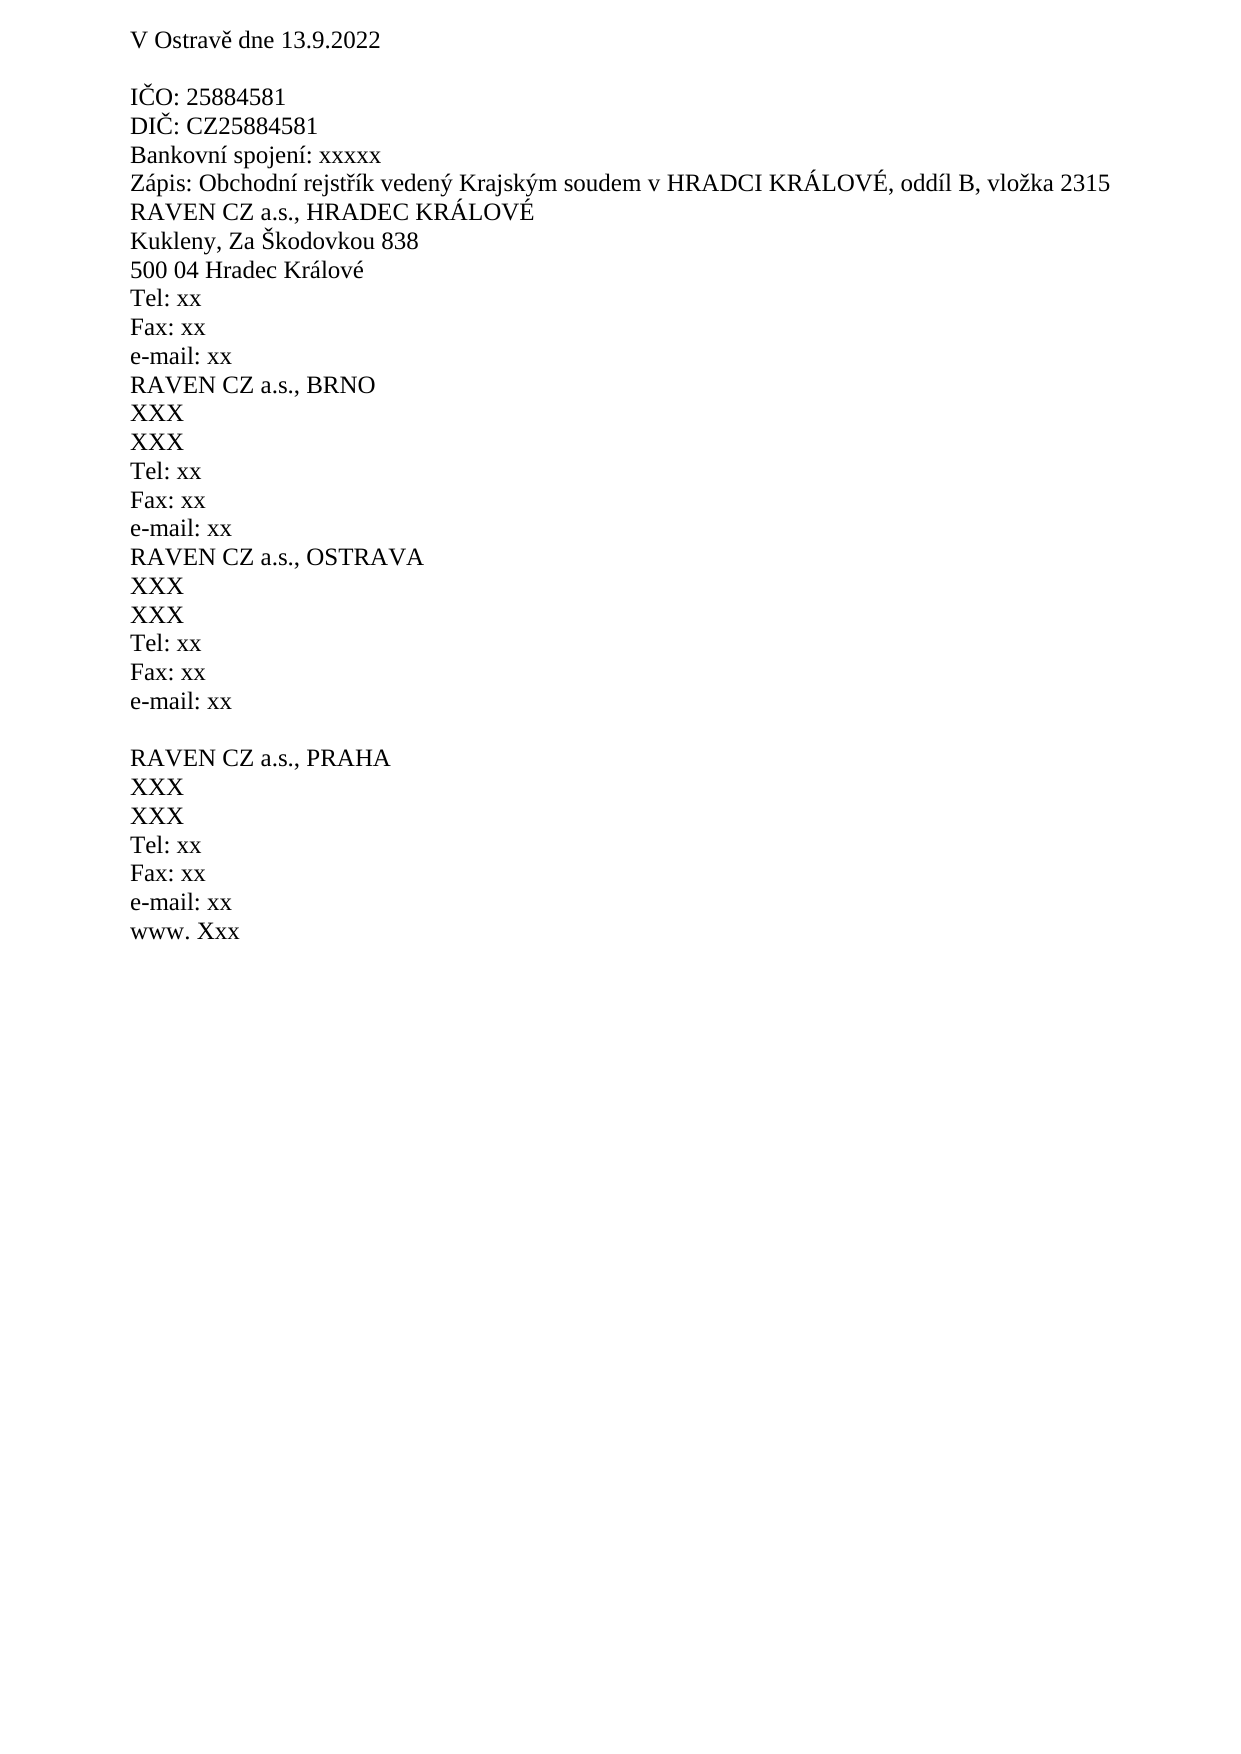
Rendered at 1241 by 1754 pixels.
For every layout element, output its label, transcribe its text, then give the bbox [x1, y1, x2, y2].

text V Ostravě dne 13.9.2022 [130, 25, 1110, 53]
text XXX [130, 427, 1110, 456]
text DIČ: CZ25884581 [130, 111, 1110, 140]
text XXX [130, 772, 1110, 801]
text Tel: xx [130, 830, 1110, 858]
text e-mail: xx [130, 513, 1110, 542]
text XXX [130, 571, 1110, 600]
text 500 04 Hradec Králové [130, 255, 1110, 283]
text RAVEN CZ a.s., OSTRAVA [130, 542, 1110, 571]
text XXX [130, 398, 1110, 427]
text IČO: 25884581 [130, 82, 1110, 111]
text e-mail: xx [130, 887, 1110, 916]
text Tel: xx [130, 456, 1110, 485]
text XXX [130, 801, 1110, 830]
text Tel: xx [130, 283, 1110, 312]
text e-mail: xx [130, 686, 1110, 715]
text Kukleny, Za Škodovkou 838 [130, 226, 1110, 255]
text Fax: xx [130, 312, 1110, 341]
text Fax: xx [130, 657, 1110, 686]
text www. Xxx [130, 916, 1110, 945]
text Fax: xx [130, 858, 1110, 887]
text e-mail: xx [130, 341, 1110, 370]
text XXX [130, 600, 1110, 628]
text Zápis: Obchodní rejstřík vedený Krajským soudem v HRADCI KRÁLOVÉ, oddíl B, vložka 2315 [130, 168, 1110, 197]
text Bankovní spojení: xxxxx [130, 140, 1110, 168]
text RAVEN CZ a.s., HRADEC KRÁLOVÉ [130, 197, 1110, 226]
text Fax: xx [130, 485, 1110, 513]
text Tel: xx [130, 628, 1110, 657]
text RAVEN CZ a.s., BRNO [130, 370, 1110, 398]
text RAVEN CZ a.s., PRAHA [130, 743, 1110, 772]
